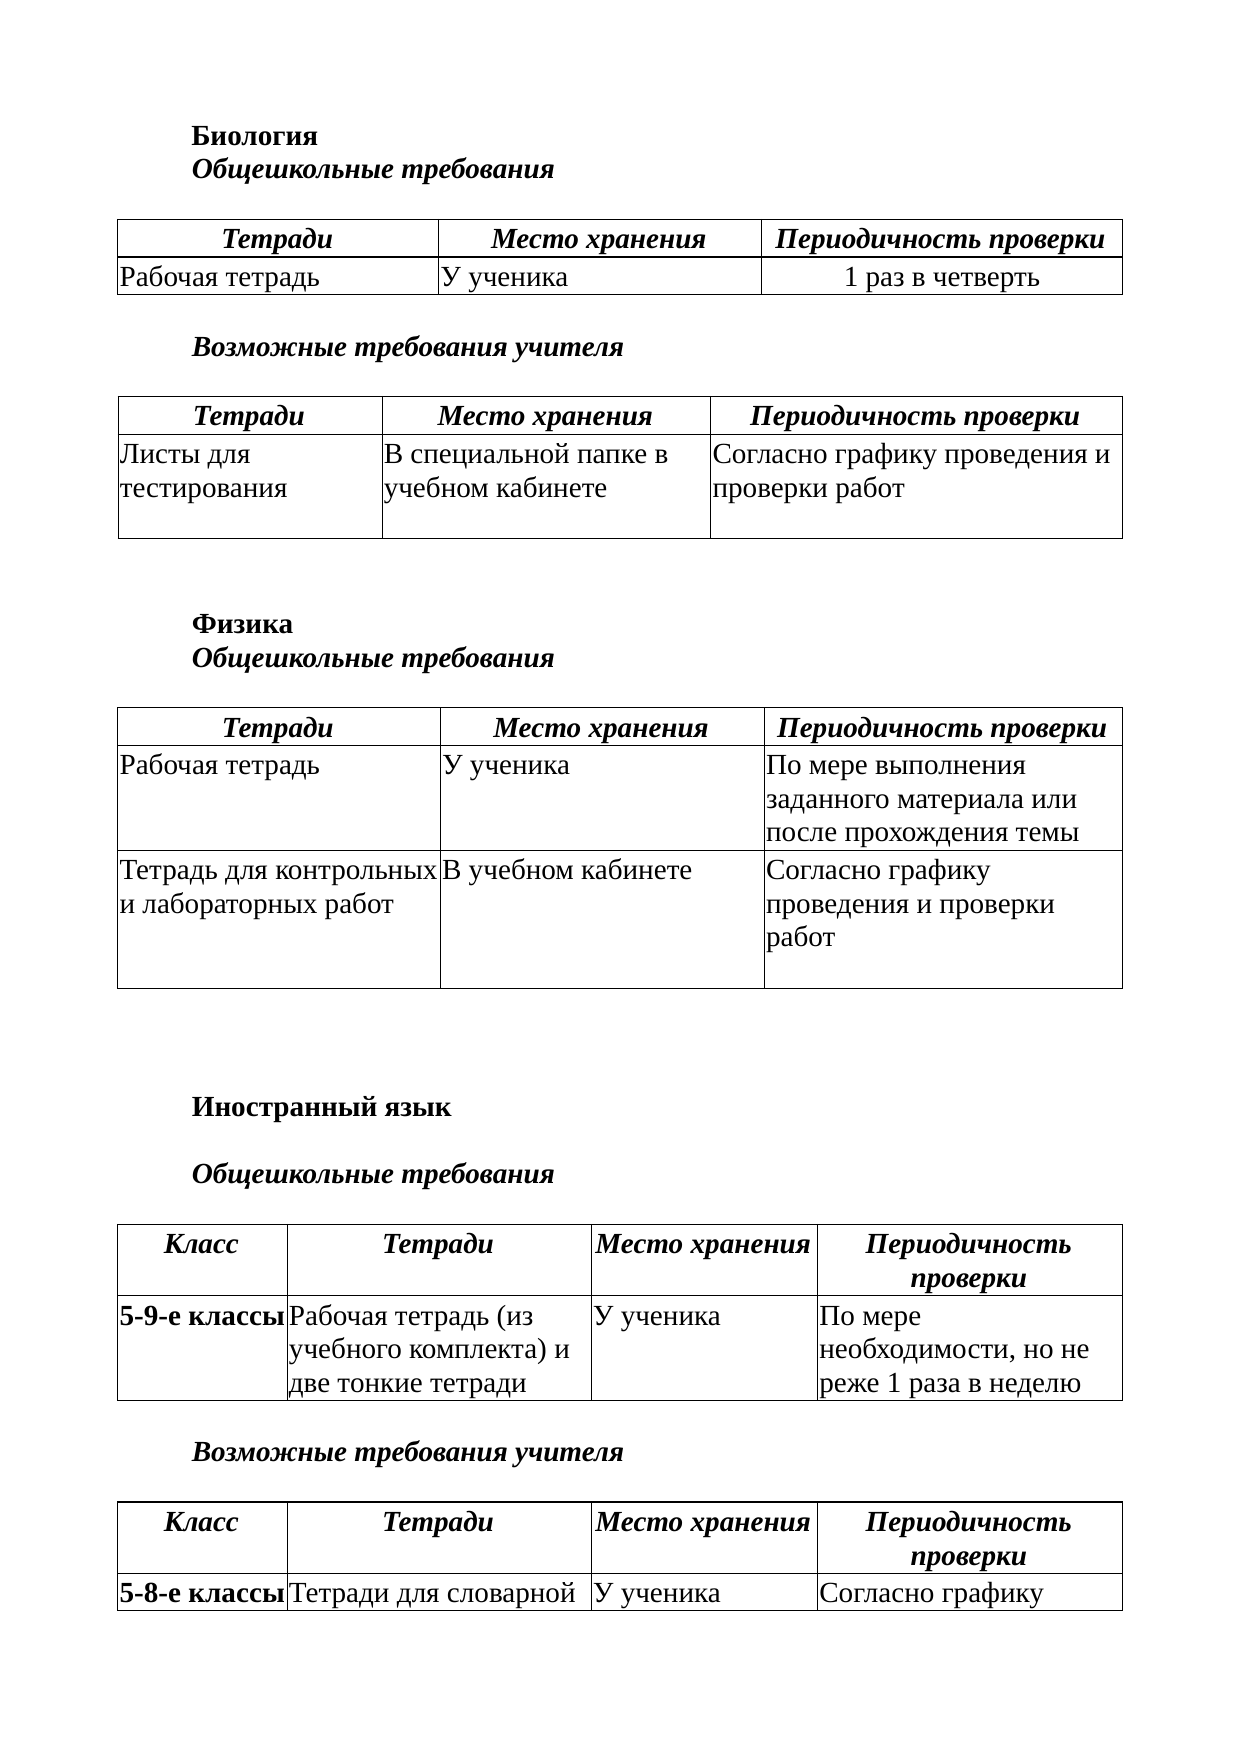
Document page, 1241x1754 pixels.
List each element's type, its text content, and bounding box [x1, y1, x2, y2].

table_header Класс [118, 1503, 287, 1573]
table_cell По мере выполнения заданного материала или после прохождения темы [765, 746, 1122, 849]
table_cell Тетрадь для контрольных и лабораторных работ [118, 851, 440, 988]
table_cell 5-9-е классы [118, 1296, 287, 1400]
table_header Периодичность проверки [711, 397, 1122, 433]
table_header Периодичность проверки [818, 1503, 1122, 1573]
table_header Тетради [288, 1225, 591, 1295]
table_cell У ученика [439, 258, 761, 294]
table_cell Согласно графику проведения и проверки работ [711, 435, 1122, 538]
table_cell 5-8-е классы [118, 1574, 287, 1610]
text Физика [118, 606, 1122, 640]
text Биология [118, 118, 1122, 152]
table_header Место хранения [439, 220, 761, 256]
table_cell По мере необходимости, но не реже 1 раза в неделю [818, 1296, 1122, 1400]
table_cell Листы для тестирования [119, 435, 382, 538]
table_cell Согласно графику проведения и проверки работ [765, 851, 1122, 988]
table_header Периодичность проверки [762, 220, 1122, 256]
table_cell 1 раз в четверть [762, 258, 1122, 294]
text Общешкольные требования [118, 640, 1122, 673]
table_header Тетради [119, 397, 382, 433]
table_cell Согласно графику [818, 1574, 1122, 1610]
table_header Периодичность проверки [765, 708, 1122, 745]
table_cell Тетради для словарной [288, 1574, 591, 1610]
table_header Класс [118, 1225, 287, 1295]
text Возможные требования учителя [118, 329, 1122, 362]
text Иностранный язык [118, 1089, 1122, 1123]
table_cell Рабочая тетрадь (из учебного комплекта) и две тонкие тетради [288, 1296, 591, 1400]
table_cell В учебном кабинете [441, 851, 764, 988]
text Общешкольные требования [118, 1157, 1122, 1190]
table_header Место хранения [383, 397, 710, 433]
text Возможные требования учителя [118, 1434, 1122, 1468]
table_header Периодичность проверки [818, 1225, 1122, 1295]
table_header Тетради [118, 708, 440, 745]
table_cell У ученика [592, 1296, 817, 1400]
table_cell В специальной папке в учебном кабинете [383, 435, 710, 538]
table_header Место хранения [441, 708, 764, 745]
table_header Место хранения [592, 1225, 817, 1295]
text Общешкольные требования [118, 152, 1122, 185]
table_header Тетради [288, 1503, 591, 1573]
table_header Место хранения [592, 1503, 817, 1573]
table_header Тетради [118, 220, 438, 256]
table_cell Рабочая тетрадь [118, 746, 440, 849]
table_cell У ученика [592, 1574, 817, 1610]
table_cell У ученика [441, 746, 764, 849]
table_cell Рабочая тетрадь [118, 258, 438, 294]
